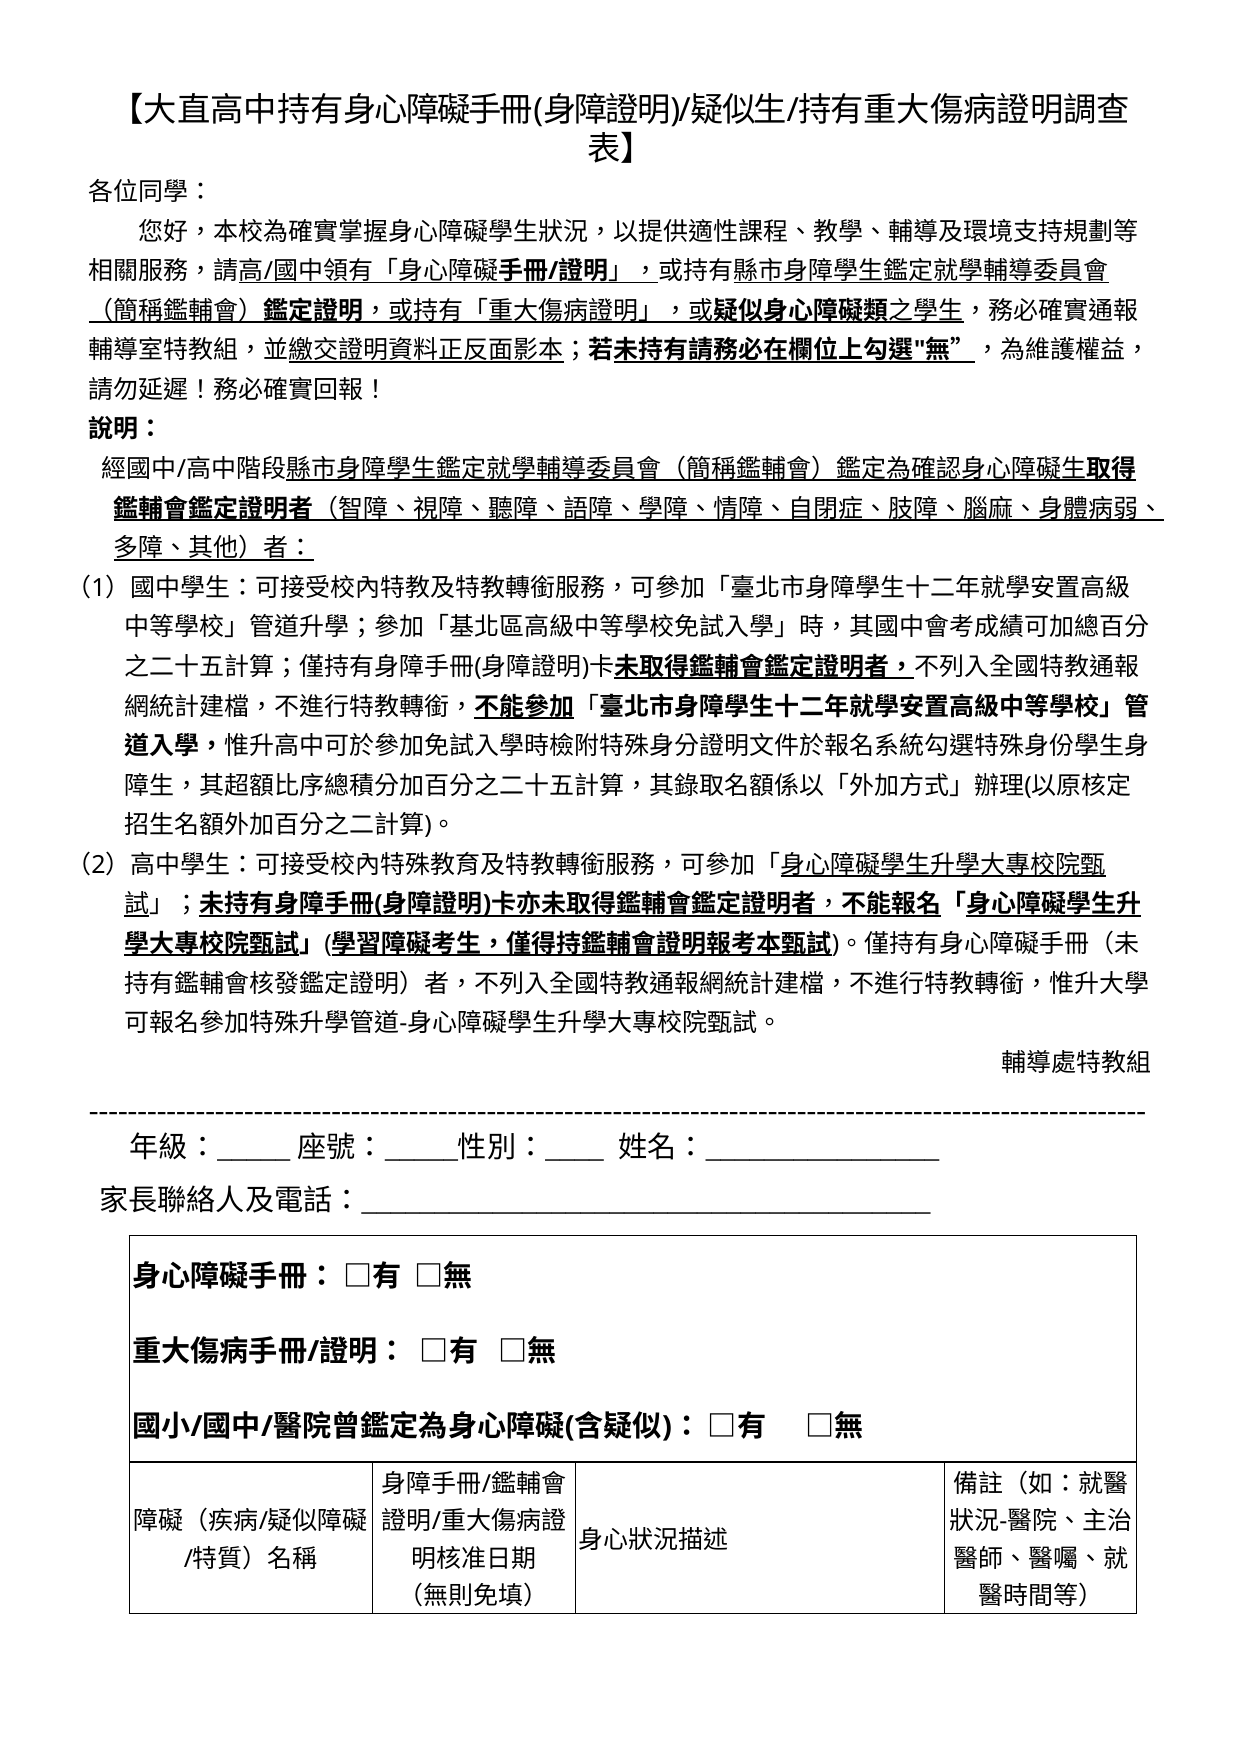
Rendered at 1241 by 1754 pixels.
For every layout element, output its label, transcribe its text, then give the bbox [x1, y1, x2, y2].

table_cell 身心狀況描述 [576, 1463, 944, 1612]
text ------------------------------------------------------------------------------------------------------------- [89, 1079, 1152, 1131]
text 各位同學： [89, 169, 1152, 208]
text 輔導處特教組 [89, 1039, 1152, 1079]
text 年級：_____ 座號：_____性別：____ 姓名：________________ [89, 1131, 1152, 1164]
text 【大直高中持有身心障礙手冊(身障證明)/疑似生/持有重大傷病證明調查表】 [89, 89, 1152, 169]
text 家長聯絡人及電話：_______________________________________ [70, 1183, 1152, 1217]
text 經國中/高中階段縣市身障學生鑑定就學輔導委員會（簡稱鑑輔會）鑑定為確認身心障礙生取得鑑輔會鑑定證明者（智障、視障、聽障、語障、學障、情障、自閉症、肢障、腦麻、身體病弱、多障、其他）者： [89, 446, 1152, 564]
text 說明： [89, 406, 1152, 446]
table_header 身心障礙手冊： □有 □無 重大傷病手冊/證明： □有 □無 國小/國中/醫院曾鑑定為身心障礙(含疑似)： □有 □無 [130, 1236, 1136, 1461]
text （2）高中學生：可接受校內特殊教育及特教轉銜服務，可參加「身心障礙學生升學大專校院甄試」；未持有身障手冊(身障證明)卡亦未取得鑑輔會鑑定證明者，不能報名「身心障礙學生升學大專校院甄試」(學習障礙考生，僅得持鑑輔會證明報考本甄試)。僅持有身心障礙手冊（未持有鑑輔會核發鑑定證明）者，不列入全國特教通報網統計建檔，不進行特教轉銜，惟升大學可報名參加特殊升學管道-身心障礙學生升學大專校院甄試。 [66, 842, 1152, 1039]
text 您好，本校為確實掌握身心障礙學生狀況，以提供適性課程、教學、輔導及環境支持規劃等相關服務，請高/國中領有「身心障礙手冊/證明」，或持有縣市身障學生鑑定就學輔導委員會（簡稱鑑輔會）鑑定證明，或持有「重大傷病證明」，或疑似身心障礙類之學生，務必確實通報輔導室特教組，並繳交證明資料正反面影本；若未持有請務必在欄位上勾選"無”，為維護權益，請勿延遲！務必確實回報！ [89, 208, 1152, 406]
table_cell 障礙（疾病/疑似障礙/特質）名稱 [130, 1463, 372, 1612]
table_cell 備註（如：就醫狀況-醫院、主治醫師、醫囑、就醫時間等） [945, 1463, 1136, 1612]
text （1）國中學生：可接受校內特教及特教轉銜服務，可參加「臺北市身障學生十二年就學安置高級中等學校」管道升學；參加「基北區高級中等學校免試入學」時，其國中會考成績可加總百分之二十五計算；僅持有身障手冊(身障證明)卡未取得鑑輔會鑑定證明者，不列入全國特教通報網統計建檔，不進行特教轉銜，不能參加「臺北市身障學生十二年就學安置高級中等學校」管道入學，惟升高中可於參加免試入學時檢附特殊身分證明文件於報名系統勾選特殊身份學生身障生，其超額比序總積分加百分之二十五計算，其錄取名額係以「外加方式」辦理(以原核定招生名額外加百分之二計算)。 [66, 564, 1152, 842]
table_cell 身障手冊/鑑輔會證明/重大傷病證明核准日期 （無則免填） [373, 1463, 575, 1612]
